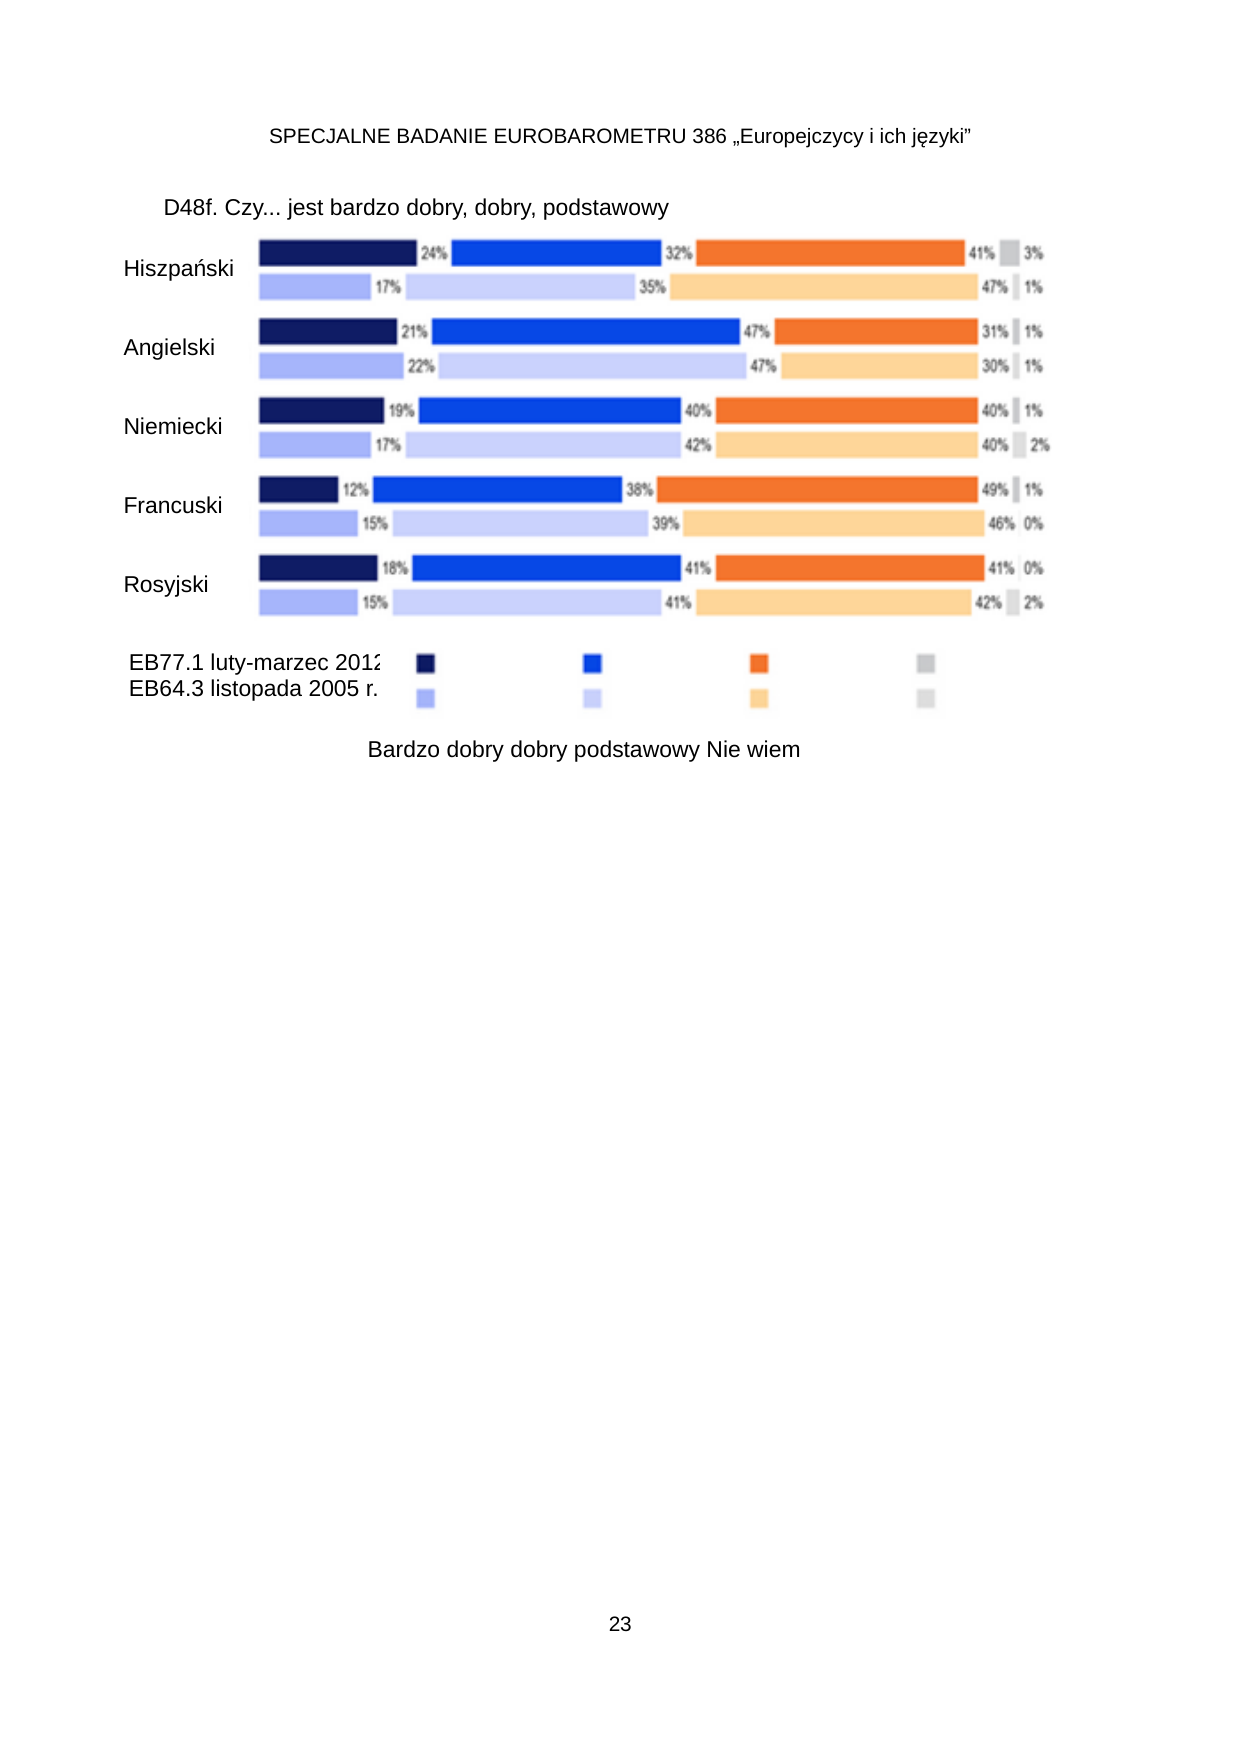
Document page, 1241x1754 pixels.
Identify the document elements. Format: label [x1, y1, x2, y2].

picture [380, 639, 966, 721]
picture [248, 229, 1052, 630]
